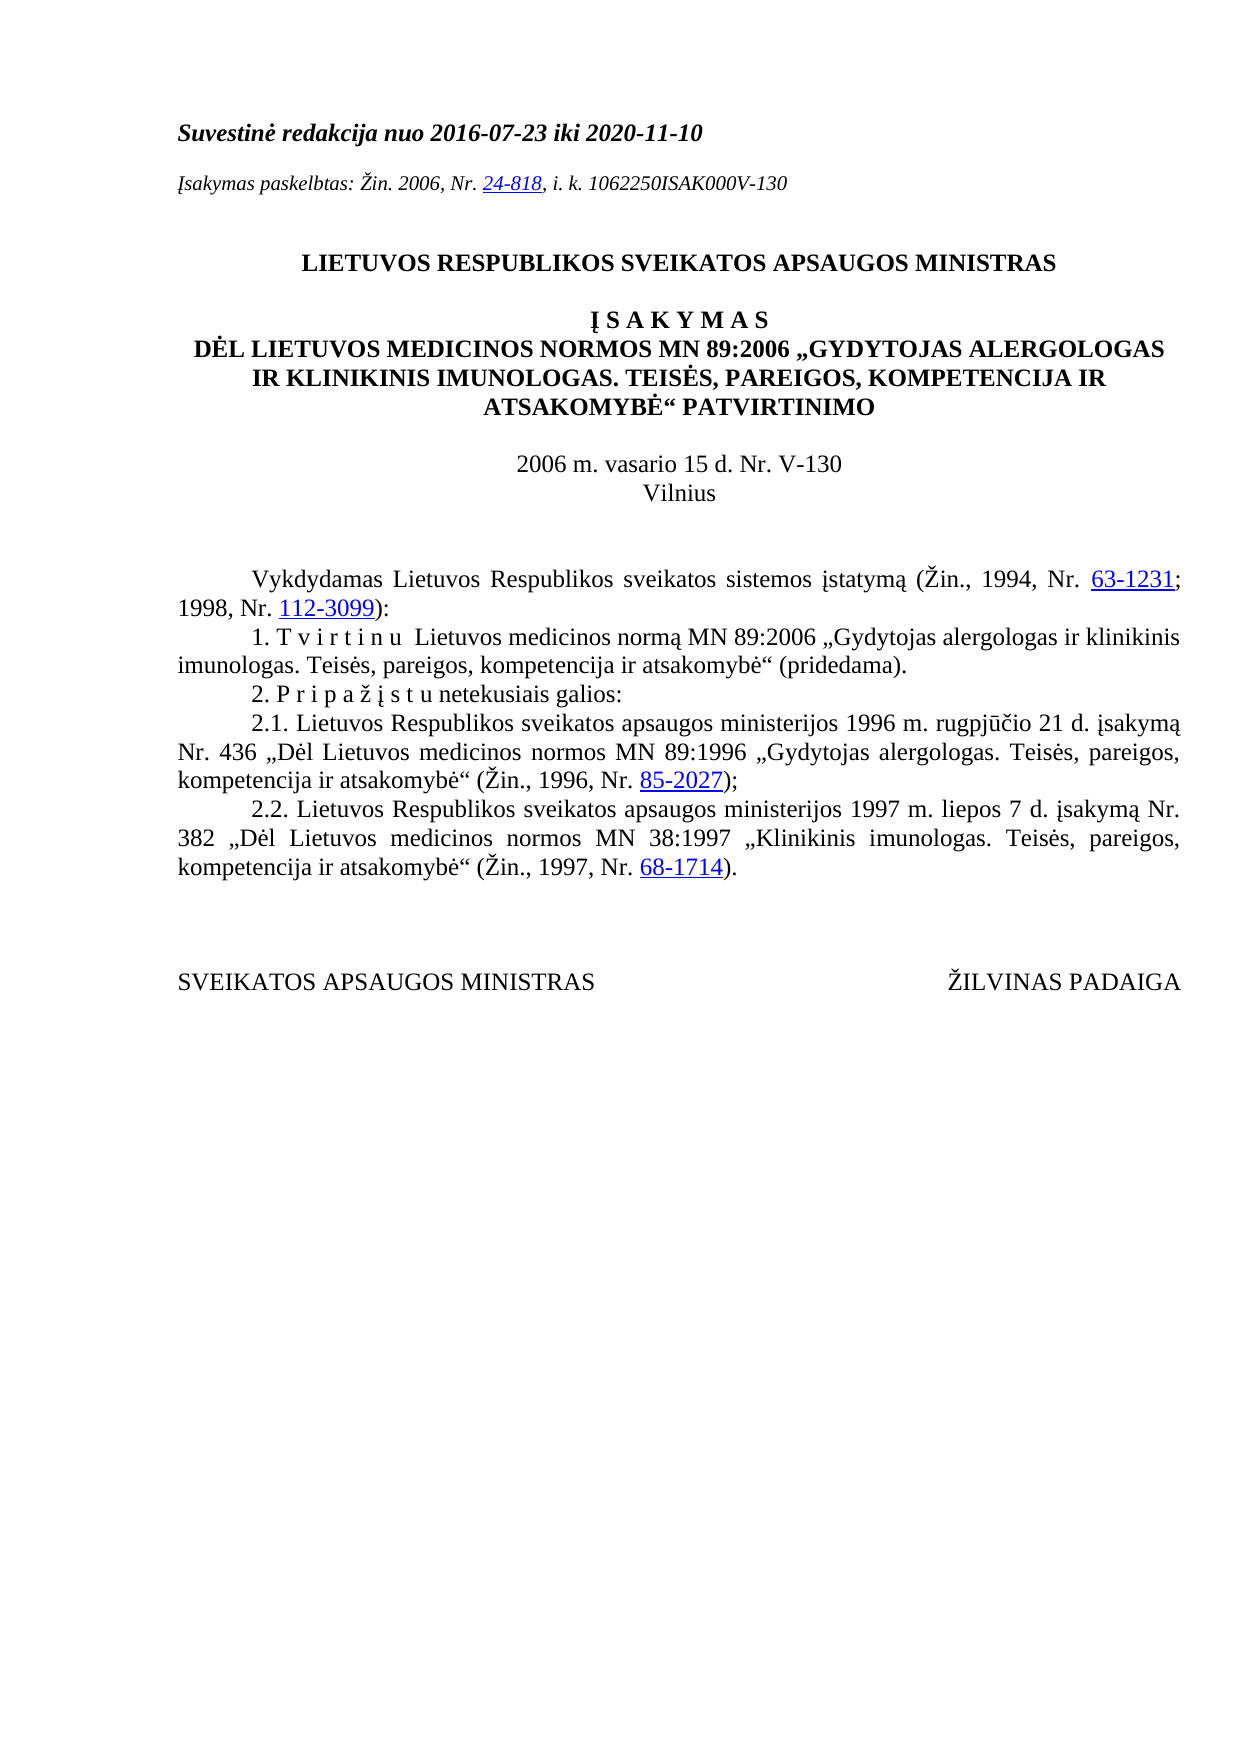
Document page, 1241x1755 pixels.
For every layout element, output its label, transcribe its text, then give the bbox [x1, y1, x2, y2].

text Į S A K Y M A S [177, 305, 1181, 334]
text 2.1. Lietuvos Respublikos sveikatos apsaugos ministerijos 1996 m. rugpjūčio 21 d. įsakymą Nr. 436 „Dėl Lietuvos medicinos normos MN 89:1996 „Gydytojas alergologas. Teisės, pareigos, kompetencija ir atsakomybė“ (Žin., 1996, Nr. 85-2027); [177, 708, 1181, 794]
text Įsakymas paskelbtas: Žin. 2006, Nr. 24-818, i. k. 1062250ISAK000V-130 [177, 171, 1181, 195]
text Suvestinė redakcija nuo 2016-07-23 iki 2020-11-10 [177, 118, 1181, 147]
text 2.2. Lietuvos Respublikos sveikatos apsaugos ministerijos 1997 m. liepos 7 d. įsakymą Nr. 382 „Dėl Lietuvos medicinos normos MN 38:1997 „Klinikinis imunologas. Teisės, pareigos, kompetencija ir atsakomybė“ (Žin., 1997, Nr. 68-1714). [177, 794, 1181, 880]
text Vilnius [177, 478, 1181, 507]
text Vykdydamas Lietuvos Respublikos sveikatos sistemos įstatymą (Žin., 1994, Nr. 63-1231; 1998, Nr. 112-3099): [177, 564, 1181, 622]
text DĖL LIETUVOS MEDICINOS NORMOS MN 89:2006 „GYDYTOJAS ALERGOLOGAS IR KLINIKINIS IMUNOLOGAS. TEISĖS, PAREIGOS, KOMPETENCIJA IR ATSAKOMYBĖ“ PATVIRTINIMO [177, 334, 1181, 420]
text 2006 m. vasario 15 d. Nr. V-130 [177, 449, 1181, 478]
text SVEIKATOS APSAUGOS MINISTRAS ŽILVINAS PADAIGA [177, 967, 1181, 995]
text LIETUVOS RESPUBLIKOS SVEIKATOS APSAUGOS MINISTRAS [177, 248, 1181, 277]
text 2. Pripažįstu netekusiais galios: [177, 679, 1181, 708]
text 1. Tvirtinu Lietuvos medicinos normą MN 89:2006 „Gydytojas alergologas ir klinikinis imunologas. Teisės, pareigos, kompetencija ir atsakomybė“ (pridedama). [177, 622, 1181, 679]
